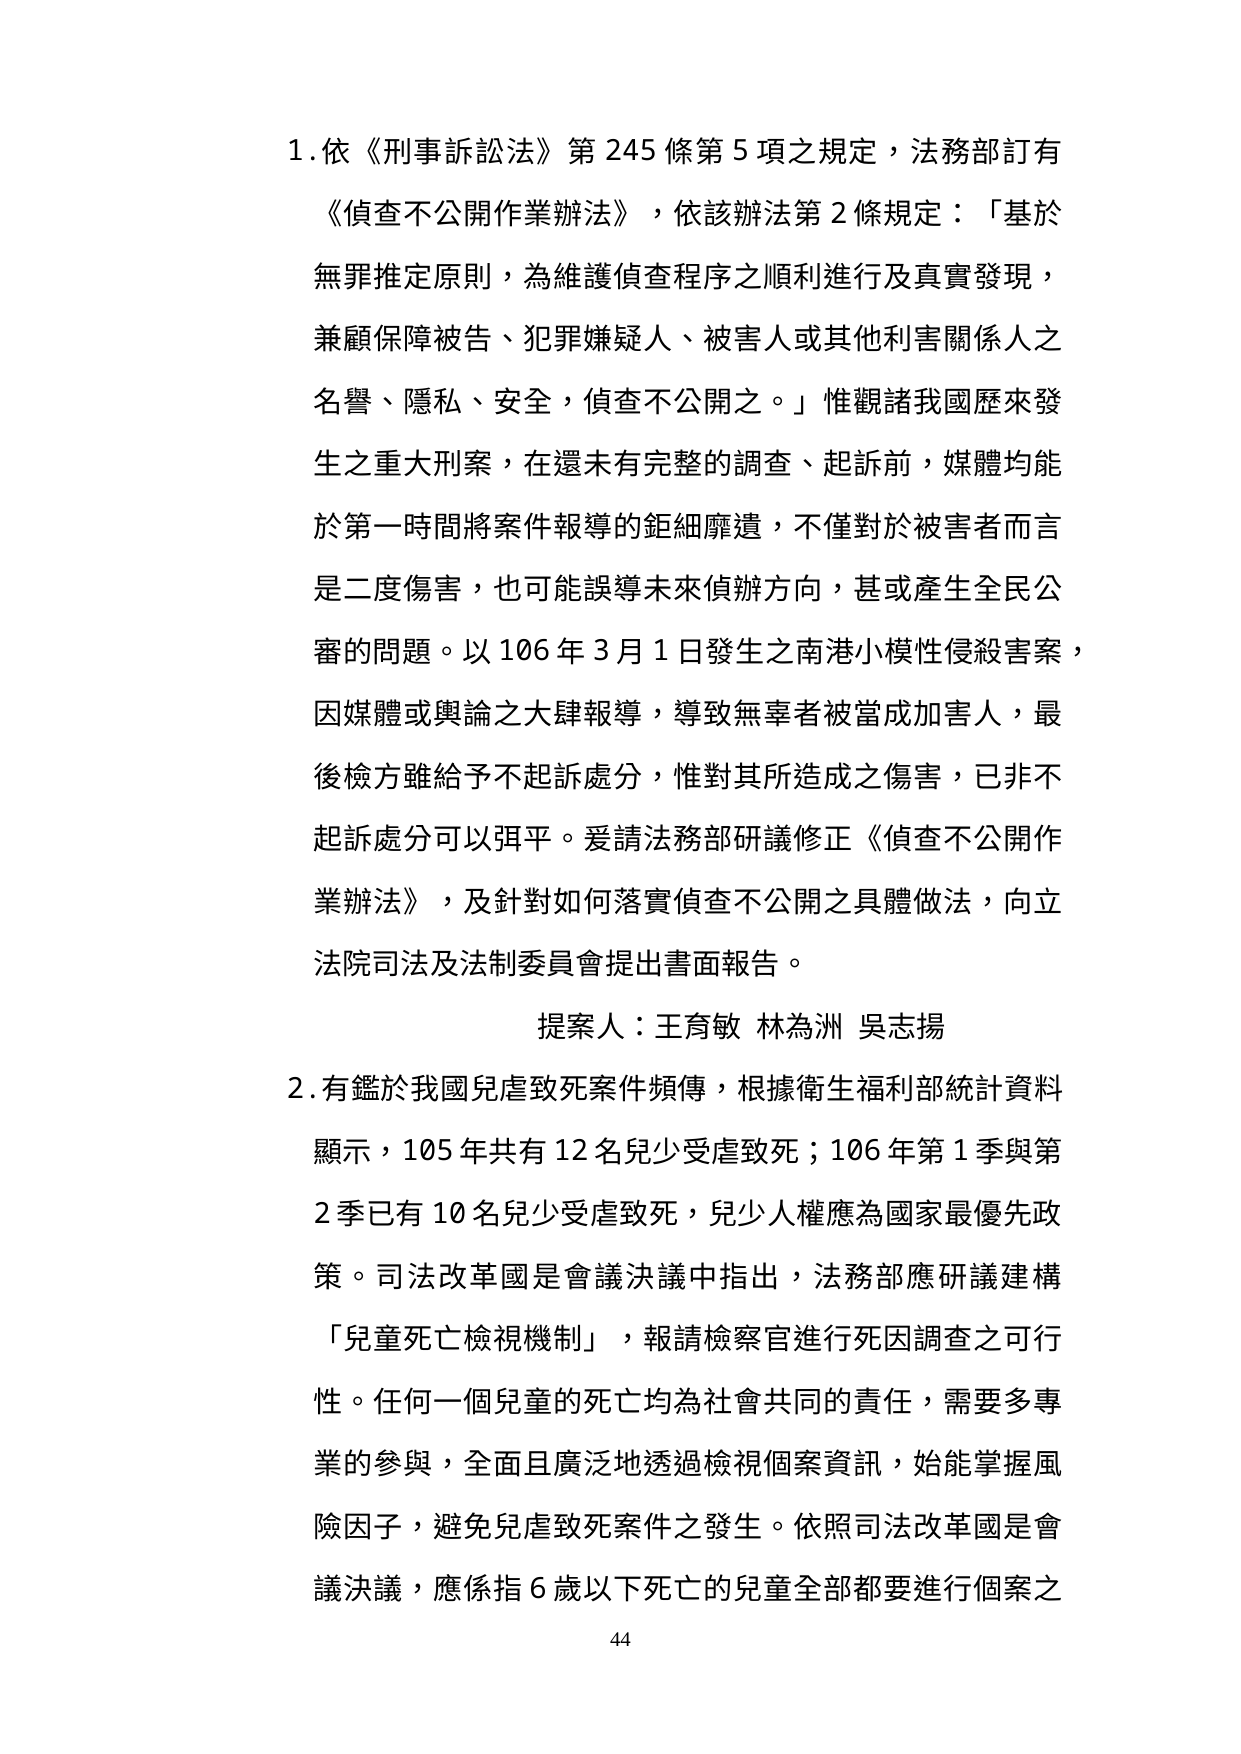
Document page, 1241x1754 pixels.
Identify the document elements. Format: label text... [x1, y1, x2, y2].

list 依《刑事訴訟法》第245條第5項之規定，法務部訂有《偵查不公開作業辦法》，依該辦法第2條規定：「基於無罪推定原則，為維護偵查程序之順利進行及真實發現，兼顧保障被告、犯罪嫌疑人、被害人或其他利害關係人之名譽、隱私、安全，偵查不公開之。」惟觀諸我國歷來發生之重大刑案，在還未有完整的調查、起訴前，媒體均能於第一時間將案件報導的鉅細靡遺，不僅對於被害者而言是二度傷害，也可能誤導未來偵辦方向，甚或產生全民公審的問題。以106年3月1日發生之南港小模性侵殺害案，因媒體或輿論之大肆報導，導致無辜者被當成加害人，最後檢方雖給予不起訴處分，惟對其所造成之傷害，已非不起訴處分可以弭平。爰請法務部研議修正《偵查不公開作業辦法》，及針對如何落實偵查不公開之具體做法，向立法院司法及法制委員會提出書面報告。 [286, 108, 1063, 983]
list 有鑑於我國兒虐致死案件頻傳，根據衛生福利部統計資料顯示，105年共有12名兒少受虐致死；106年第1季與第2季已有10名兒少受虐致死，兒少人權應為國家最優先政策。司法改革國是會議決議中指出，法務部應研議建構「兒童死亡檢視機制」，報請檢察官進行死因調查之可行性。任何一個兒童的死亡均為社會共同的責任，需要多專業的參與，全面且廣泛地透過檢視個案資訊，始能掌握風險因子，避免兒虐致死案件之發生。依照司法改革國是會議決議，應係指6歲以下死亡的兒童全部都要進行個案之相驗，惟現行《刑事訴訟法》第218條僅規定「非病死」、或「可疑為非病死」之兒童才為相驗對象，無法掌握兒童主要死因以達預防之目的。爰請法務部針對建構兒童死亡檢視機制研議具體可行之建構方案與相關法規修訂之芻議，向立法院司法及法制委員會提出書面報告。 [286, 1045, 1063, 1608]
text 提案人：王育敏 林為洲 吳志揚 [537, 983, 1063, 1045]
